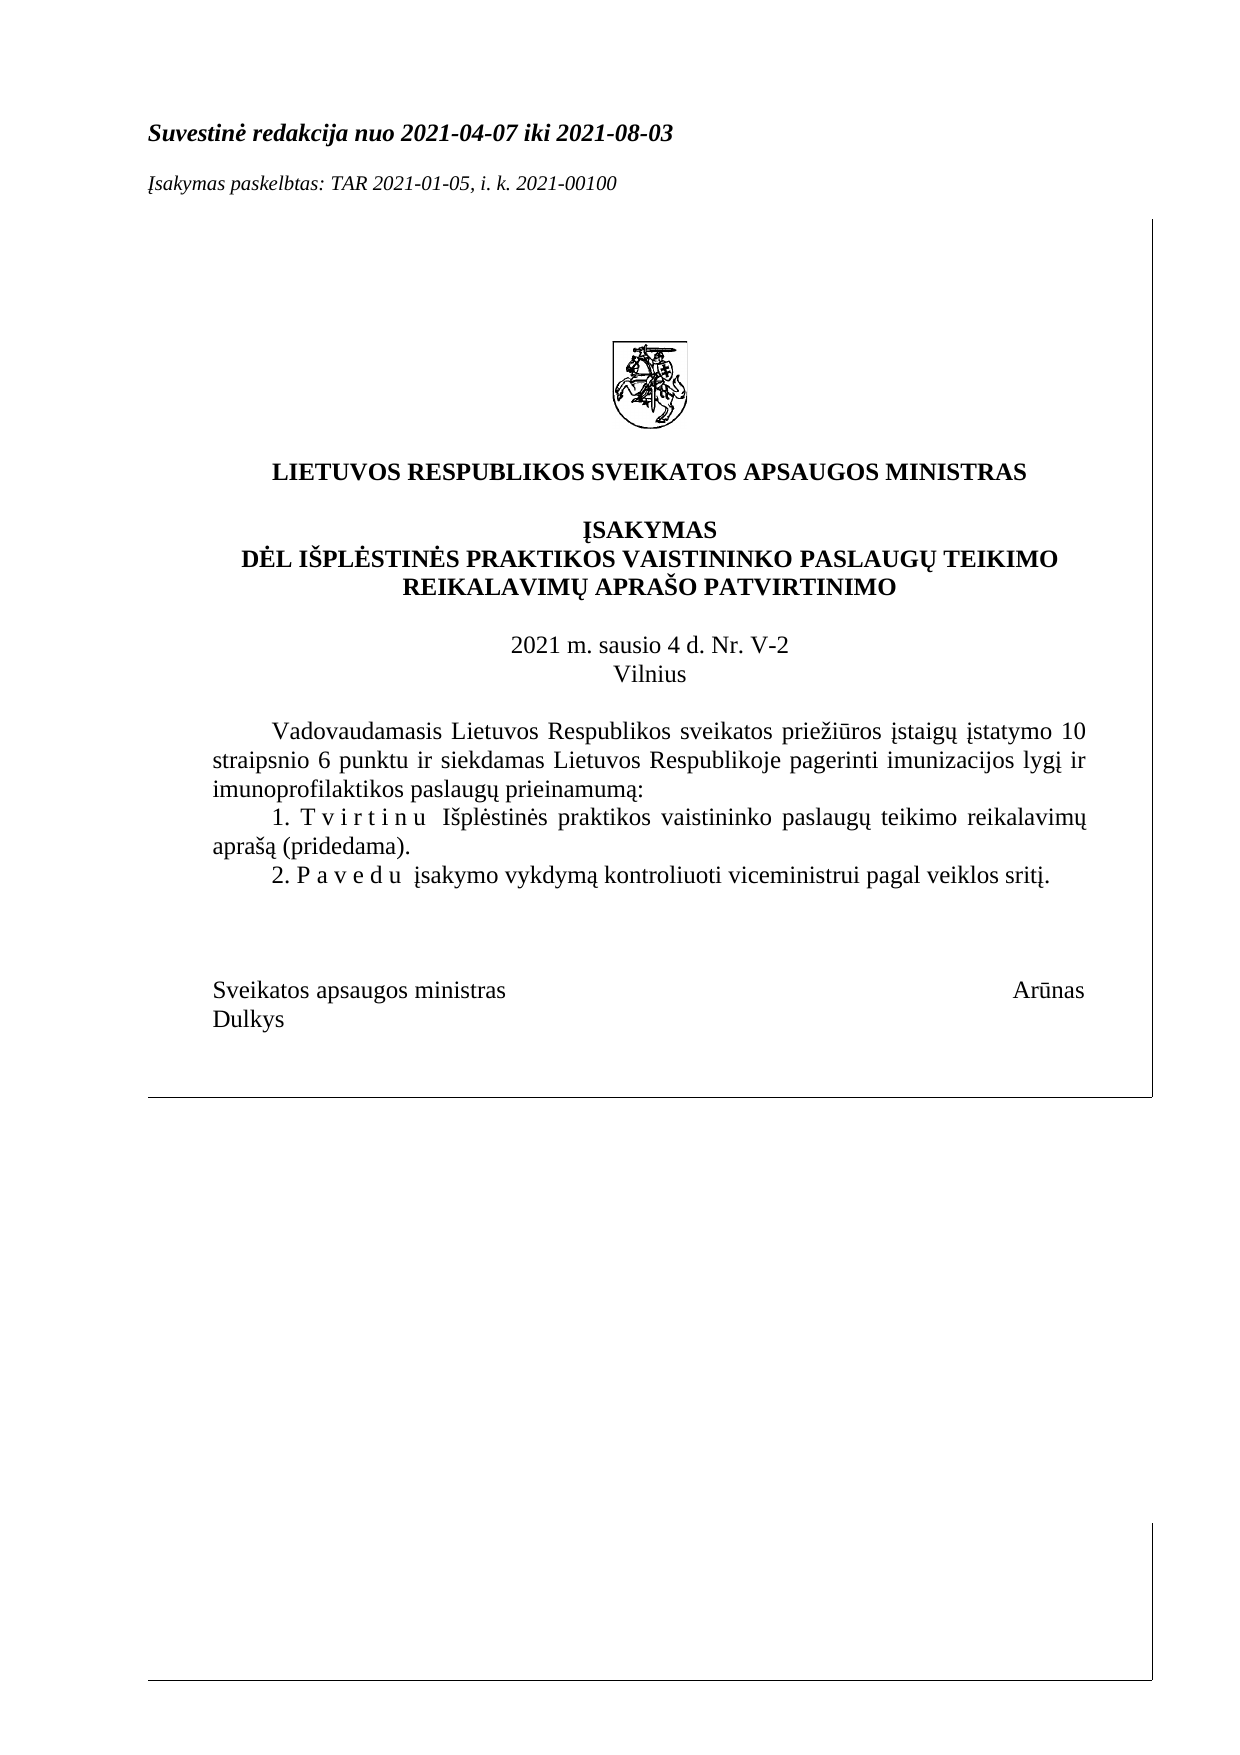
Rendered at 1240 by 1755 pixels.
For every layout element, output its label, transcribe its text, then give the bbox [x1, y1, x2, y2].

text Sveikatos apsaugos ministras Arūnas Dulkys [148, 975, 1152, 1097]
text 1. Tvirtinu Išplėstinės praktikos vaistininko paslaugų teikimo reikalavimų aprašą (pridedama). [148, 802, 1152, 860]
text 2021 m. sausio 4 d. Nr. V-2 [148, 630, 1152, 659]
text 2. Pavedu įsakymo vykdymą kontroliuoti viceministrui pagal veiklos sritį. [148, 860, 1152, 889]
text LIETUVOS RESPUBLIKOS SVEIKATOS APSAUGOS MINISTRAS [148, 457, 1152, 486]
text Suvestinė redakcija nuo 2021-04-07 iki 2021-08-03 [148, 118, 1152, 147]
text Įsakymas paskelbtas: TAR 2021-01-05, i. k. 2021-00100 [148, 171, 1152, 195]
text Vadovaudamasis Lietuvos Respublikos sveikatos priežiūros įstaigų įstatymo 10 straipsnio 6 punktu ir siekdamas Lietuvos Respublikoje pagerinti imunizacijos lygį ir imunoprofilaktikos paslaugų prieinamumą: [148, 716, 1152, 802]
text ĮSAKYMAS [148, 515, 1152, 544]
text DĖL išplėstinės praktikos vaistininko PASLAUGŲ TEIKIMO REIKALAVIMŲ APRAŠO PATVIRTINIMO [148, 544, 1152, 601]
text Vilnius [148, 659, 1152, 687]
